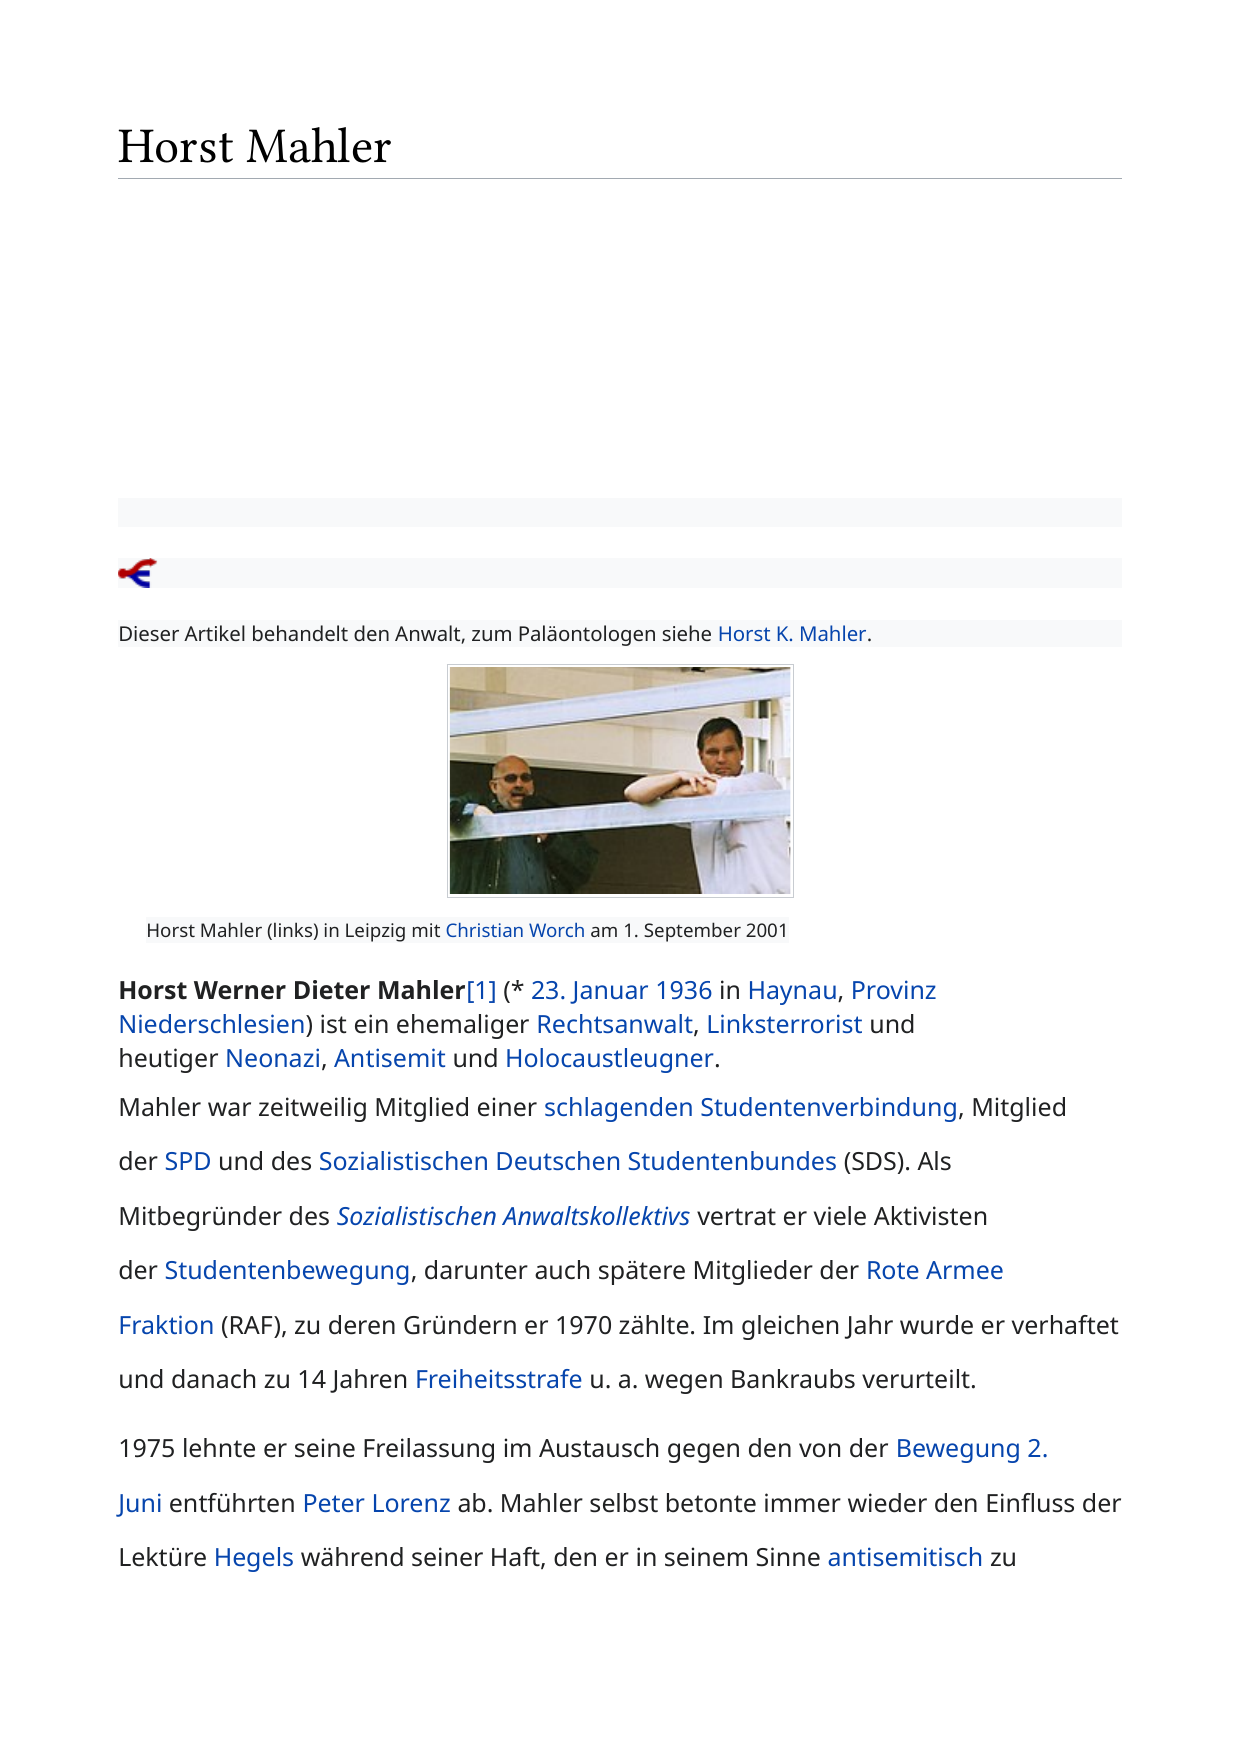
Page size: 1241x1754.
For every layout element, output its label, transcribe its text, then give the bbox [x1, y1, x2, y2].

picture [449, 667, 791, 894]
text Horst Werner Dieter Mahler[1] (* 23. Januar 1936 in Haynau, Provinz Niederschlesien) ist ein ehemaliger Rechtsanwalt, Linksterrorist und heutiger Neonazi, Antisemit und Holocaustleugner. [118, 973, 1122, 1075]
picture [118, 558, 158, 588]
text 1975 lehnte er seine Freilassung im Austausch gegen den von der Bewegung 2. Juni entführten Peter Lorenz ab. Mahler selbst betonte immer wieder den Einfluss der Lektüre Hegels während seiner Haft, den er in seinem Sinne antisemitisch zu [118, 1431, 1122, 1574]
text Horst Mahler (links) in Leipzig mit Christian Worch am 1. September 2001 [123, 917, 1122, 943]
text Dieser Artikel behandelt den Anwalt, zum Paläontologen siehe Horst K. Mahler. [118, 620, 1122, 647]
subtitle Horst Mahler [118, 118, 1122, 178]
text Mahler war zeitweilig Mitglied einer schlagenden Studentenverbindung, Mitglied der SPD und des Sozialistischen Deutschen Studentenbundes (SDS). Als Mitbegründer des Sozialistischen Anwaltskollektivs vertrat er viele Aktivisten der Studentenbewegung, darunter auch spätere Mitglieder der Rote Armee Fraktion (RAF), zu deren Gründern er 1970 zählte. Im gleichen Jahr wurde er verhaftet und danach zu 14 Jahren Freiheitsstrafe u. a. wegen Bankraubs verurteilt. [118, 1089, 1122, 1396]
